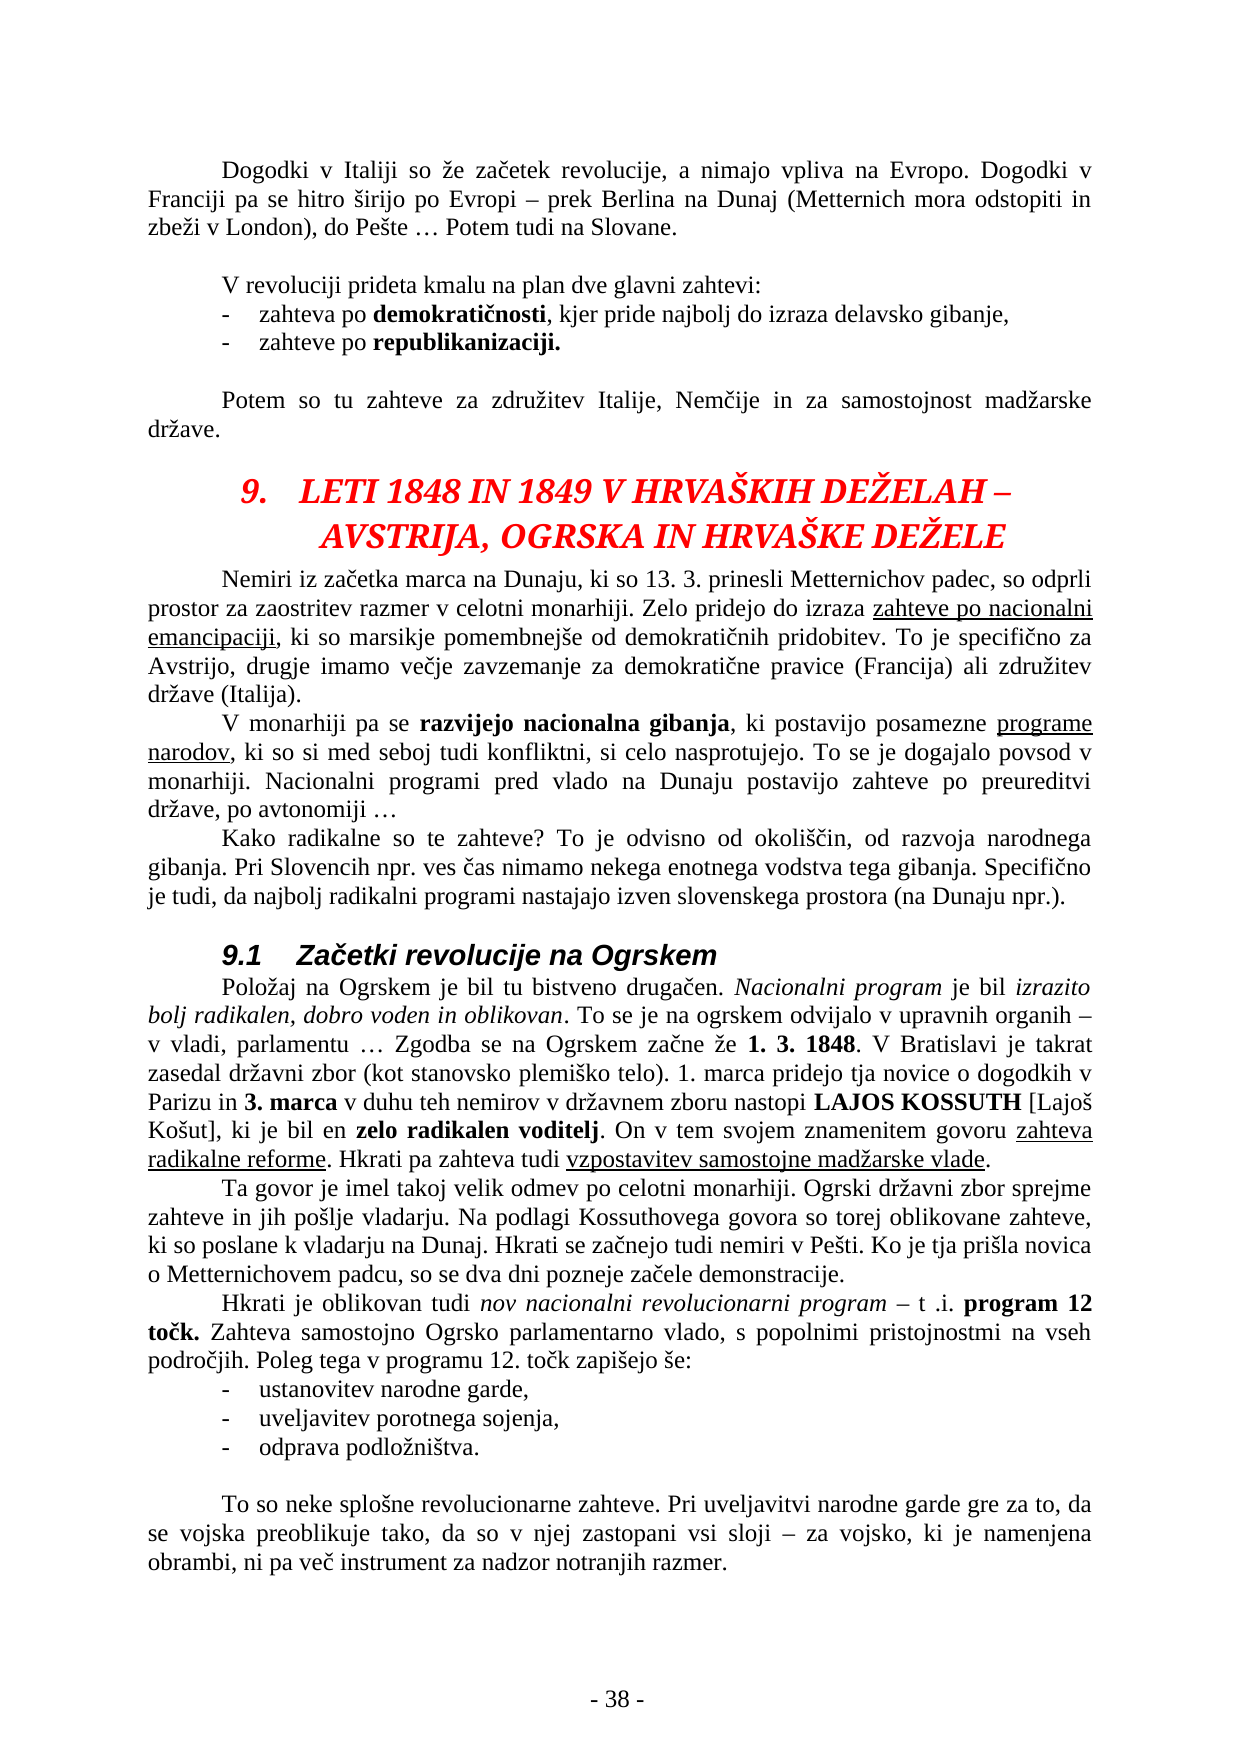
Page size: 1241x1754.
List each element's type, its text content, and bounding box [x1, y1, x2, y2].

text V monarhiji pa se razvijejo nacionalna gibanja, ki postavijo posamezne programe narodov, ki so si med seboj tudi konfliktni, si celo nasprotujejo. To se je dogajalo povsod v monarhiji. Nacionalni programi pred vlado na Dunaju postavijo zahteve po preureditvi države, po avtonomiji … [148, 708, 1093, 823]
text Potem so tu zahteve za združitev Italije, Nemčije in za samostojnost madžarske države. [148, 385, 1093, 442]
text V revoluciji prideta kmalu na plan dve glavni zahtevi: [148, 270, 1093, 299]
subtitle Začetki revolucije na Ogrskem [221, 938, 1093, 972]
list ustanovitev narodne garde, [221, 1374, 1093, 1403]
text Hkrati je oblikovan tudi nov nacionalni revolucionarni program – t .i. program 12 točk. Zahteva samostojno Ogrsko parlamentarno vlado, s popolnimi pristojnostmi na vseh področjih. Poleg tega v programu 12. točk zapišejo še: [148, 1288, 1093, 1374]
text Dogodki v Italiji so že začetek revolucije, a nimajo vpliva na Evropo. Dogodki v Franciji pa se hitro širijo po Evropi – prek Berlina na Dunaj (Metternich mora odstopiti in zbeži v London), do Pešte … Potem tudi na Slovane. [148, 155, 1093, 241]
text Ta govor je imel takoj velik odmev po celotni monarhiji. Ogrski državni zbor sprejme zahteve in jih pošlje vladarju. Na podlagi Kossuthovega govora so torej oblikovane zahteve, ki so poslane k vladarju na Dunaj. Hkrati se začnejo tudi nemiri v Pešti. Ko je tja prišla novica o Metternichovem padcu, so se dva dni pozneje začele demonstracije. [148, 1173, 1093, 1288]
text Položaj na Ogrskem je bil tu bistveno drugačen. Nacionalni program je bil izrazito bolj radikalen, dobro voden in oblikovan. To se je na ogrskem odvijalo v upravnih organih – v vladi, parlamentu … Zgodba se na Ogrskem začne že 1. 3. 1848. V Bratislavi je takrat zasedal državni zbor (kot stanovsko plemiško telo). 1. marca pridejo tja novice o dogodkih v Parizu in 3. marca v duhu teh nemirov v državnem zboru nastopi LAJOS KOSSUTH [Lajoš Košut], ki je bil en zelo radikalen voditelj. On v tem svojem znamenitem govoru zahteva radikalne reforme. Hkrati pa zahteva tudi vzpostavitev samostojne madžarske vlade. [148, 972, 1093, 1173]
subtitle LETI 1848 IN 1849 V HRVAŠKIH DEŽELAH – AVSTRIJA, OGRSKA IN HRVAŠKE DEŽELE [162, 467, 1093, 558]
list zahteve po republikanizaciji. [221, 327, 1093, 356]
text Nemiri iz začetka marca na Dunaju, ki so 13. 3. prinesli Metternichov padec, so odprli prostor za zaostritev razmer v celotni monarhiji. Zelo pridejo do izraza zahteve po nacionalni emancipaciji, ki so marsikje pomembnejše od demokratičnih pridobitev. To je specifično za Avstrijo, drugje imamo večje zavzemanje za demokratične pravice (Francija) ali združitev države (Italija). [148, 564, 1093, 708]
list zahteva po demokratičnosti, kjer pride najbolj do izraza delavsko gibanje, [221, 299, 1093, 327]
list odprava podložništva. [221, 1432, 1093, 1461]
text Kako radikalne so te zahteve? To je odvisno od okoliščin, od razvoja narodnega gibanja. Pri Slovencih npr. ves čas nimamo nekega enotnega vodstva tega gibanja. Specifično je tudi, da najbolj radikalni programi nastajajo izven slovenskega prostora (na Dunaju npr.). [148, 823, 1093, 909]
list uveljavitev porotnega sojenja, [221, 1403, 1093, 1432]
text To so neke splošne revolucionarne zahteve. Pri uveljavitvi narodne garde gre za to, da se vojska preoblikuje tako, da so v njej zastopani vsi sloji – za vojsko, ki je namenjena obrambi, ni pa več instrument za nadzor notranjih razmer. [148, 1489, 1093, 1576]
